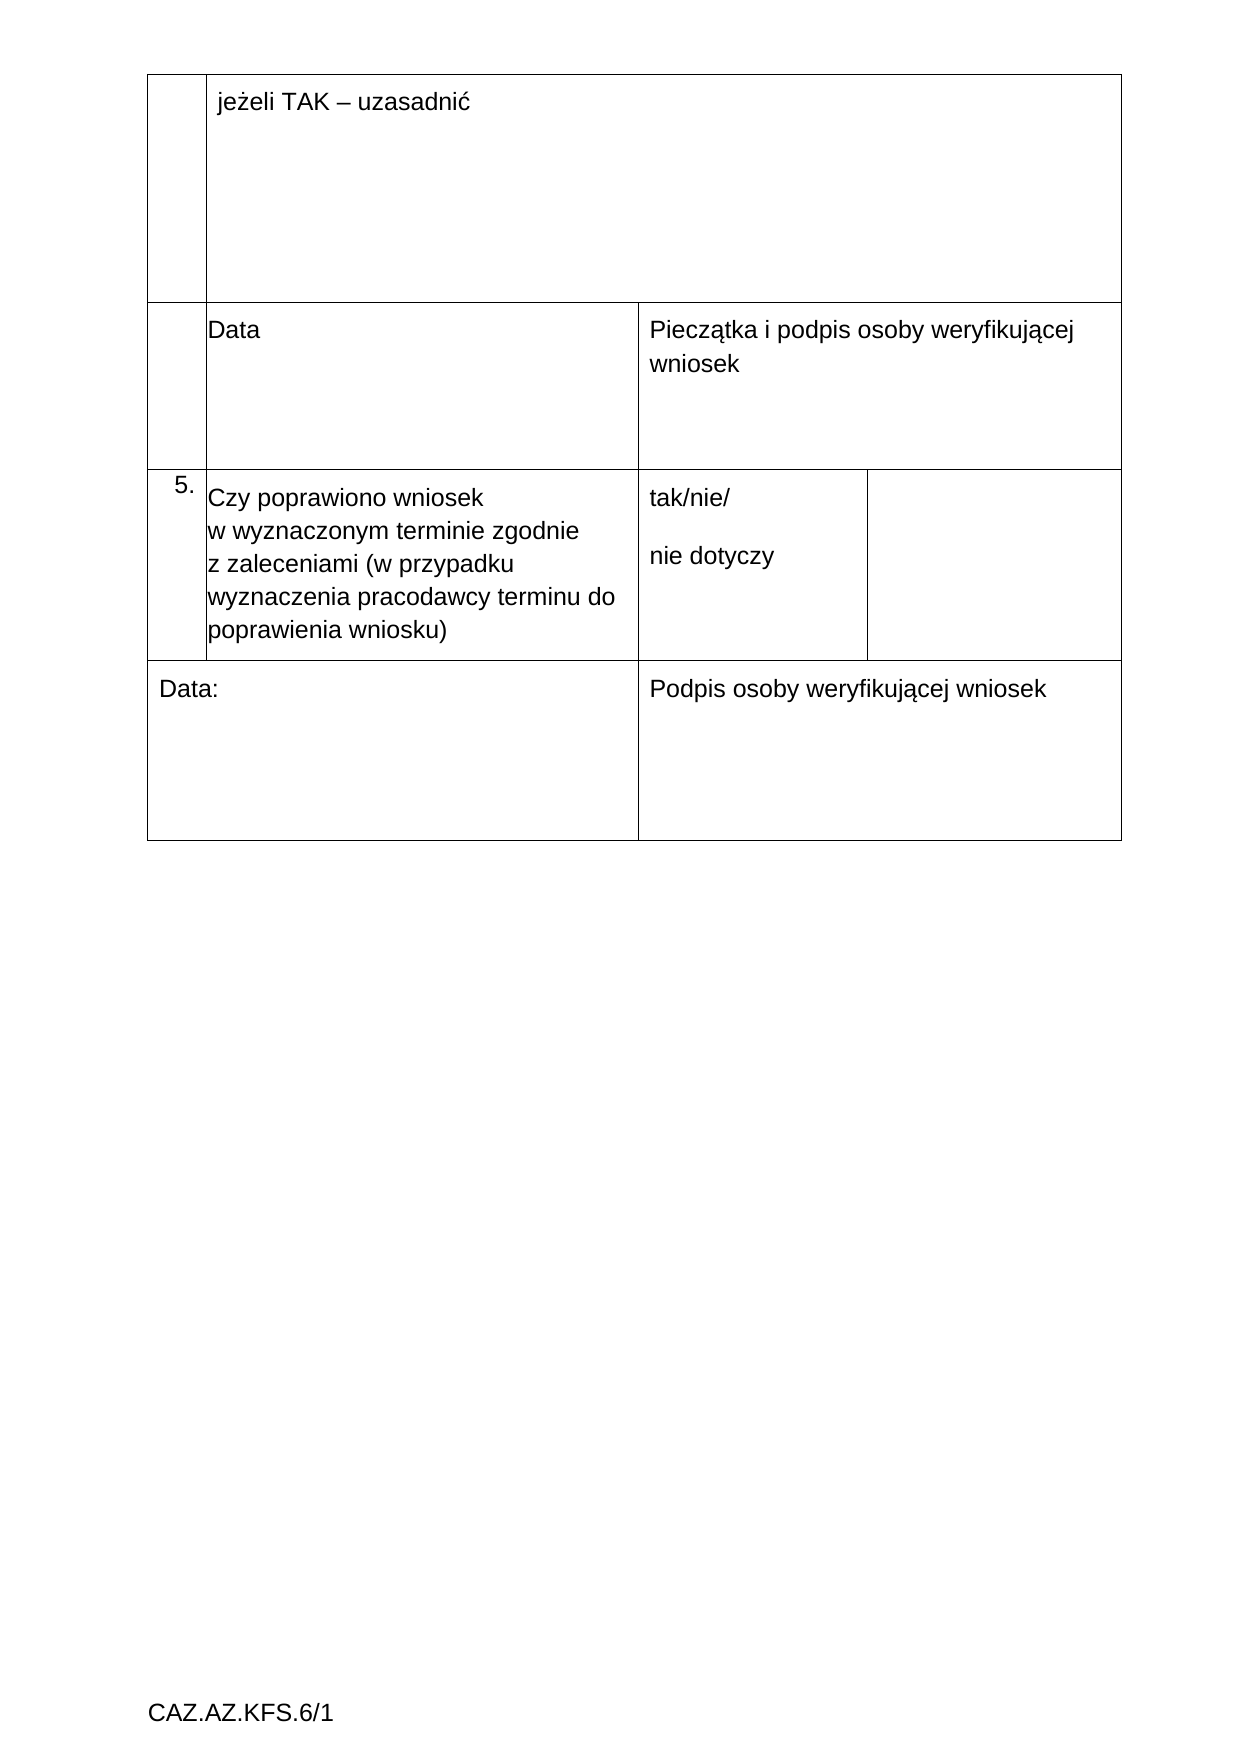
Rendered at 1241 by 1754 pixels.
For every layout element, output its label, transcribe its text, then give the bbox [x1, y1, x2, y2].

table_cell [148, 75, 206, 302]
table_cell [868, 470, 1121, 660]
table_cell 5. [148, 470, 206, 660]
table_cell [148, 303, 206, 469]
table_cell Pieczątka i podpis osoby weryfikującej wniosek [639, 303, 1121, 469]
table_cell Data: [148, 661, 638, 840]
table_cell tak/nie/ nie dotyczy [639, 470, 867, 660]
table_cell Czy poprawiono wniosek w wyznaczonym terminie zgodnie z zaleceniami (w przypadku wyznaczenia pracodawcy terminu do poprawienia wniosku) [207, 470, 638, 660]
table_cell jeżeli TAK – uzasadnić [207, 75, 1121, 302]
table_cell Data [207, 303, 638, 469]
table_cell Podpis osoby weryfikującej wniosek [639, 661, 1121, 840]
